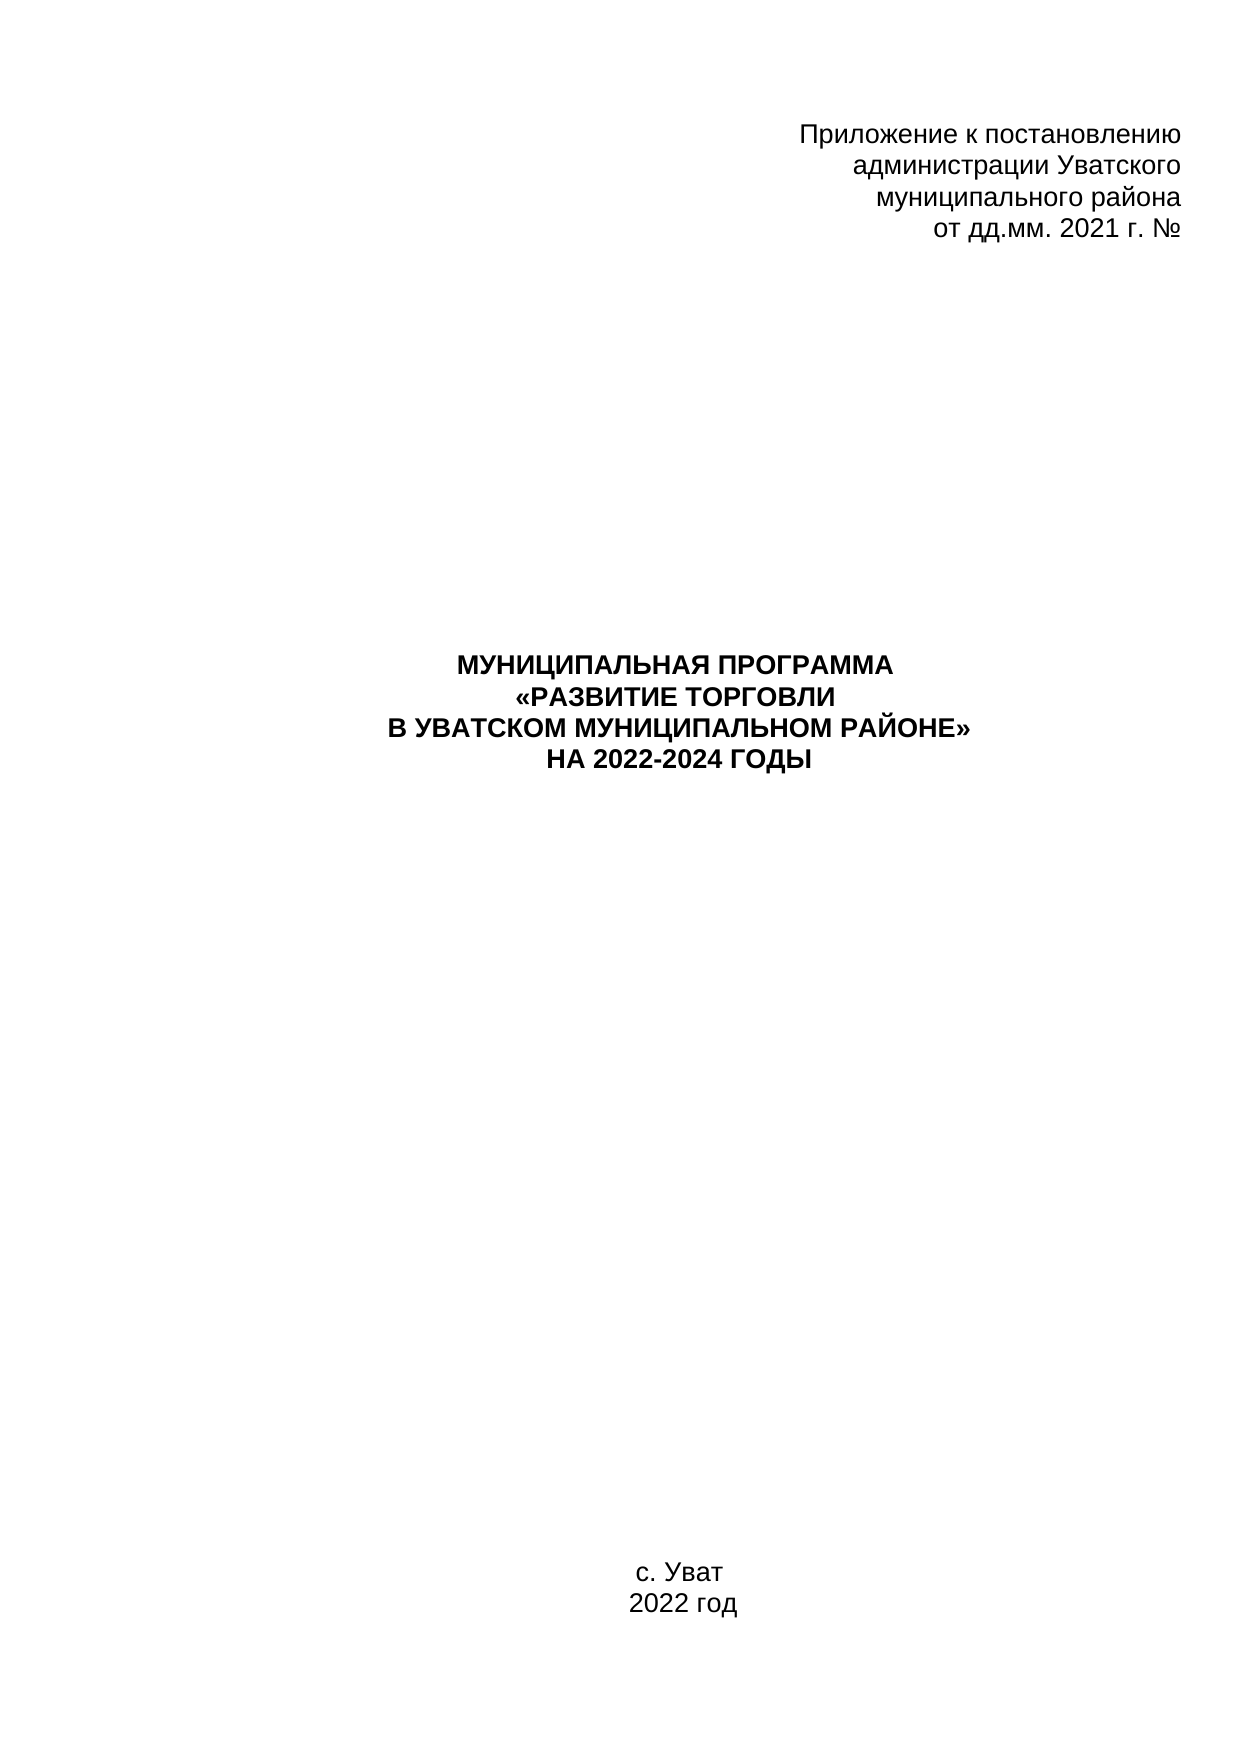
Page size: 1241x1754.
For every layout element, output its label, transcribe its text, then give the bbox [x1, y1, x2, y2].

text с. Уват [177, 1556, 1181, 1587]
text НА 2022-2024 ГОДЫ [177, 743, 1181, 774]
text В УВАТСКОМ МУНИЦИПАЛЬНОМ РАЙОНЕ» [177, 712, 1181, 743]
text 2022 год [177, 1587, 1181, 1618]
text Приложение к постановлению [177, 118, 1181, 149]
text «РАЗВИТИЕ ТОРГОВЛИ [177, 681, 1181, 712]
text от дд.мм. 2021 г. № [177, 212, 1181, 243]
text муниципального района [768, 181, 1181, 212]
text администрации Уватского [768, 149, 1181, 181]
text МУНИЦИПАЛЬНАЯ ПРОГРАММА [177, 649, 1181, 681]
